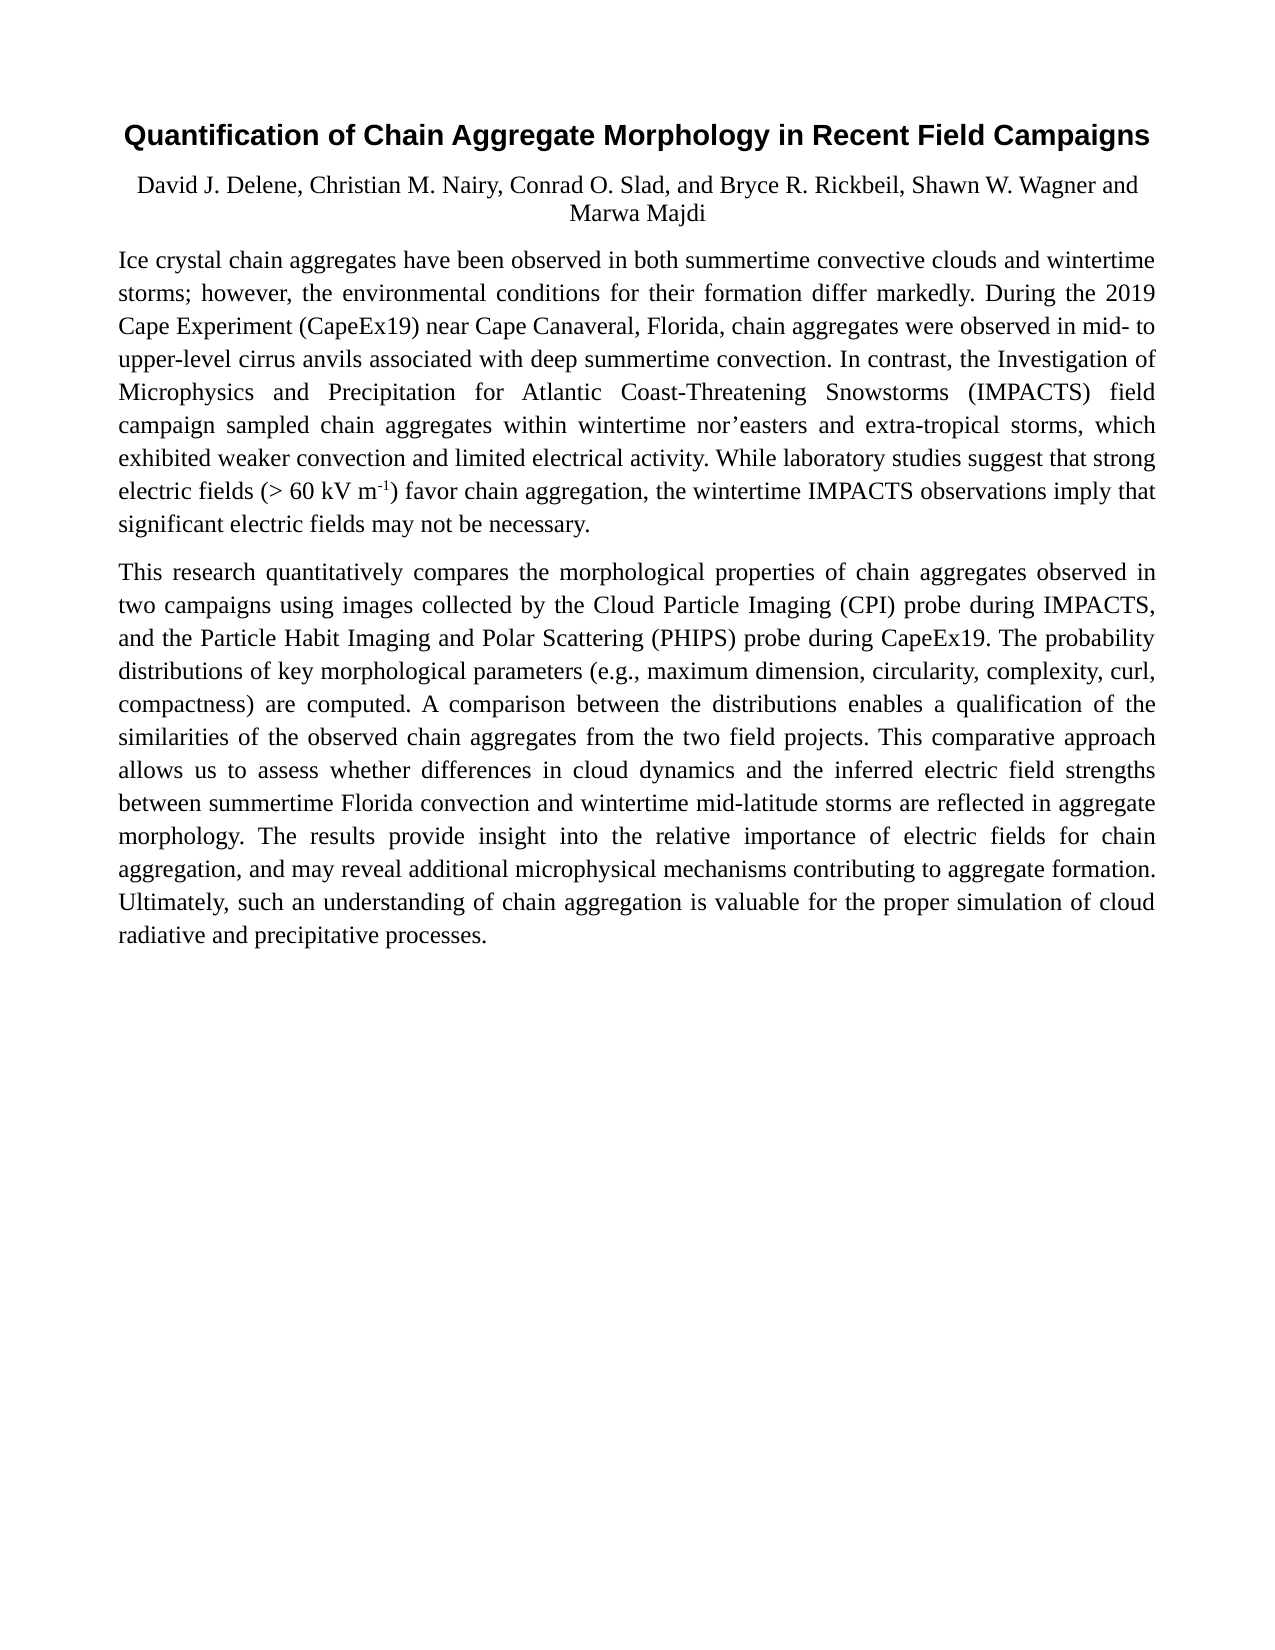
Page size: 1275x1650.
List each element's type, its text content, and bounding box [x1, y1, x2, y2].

text This research quantitatively compares the morphological properties of chain aggregates observed in two campaigns using images collected by the Cloud Particle Imaging (CPI) probe during IMPACTS, and the Particle Habit Imaging and Polar Scattering (PHIPS) probe during CapeEx19. The probability distributions of key morphological parameters (e.g., maximum dimension, circularity, complexity, curl, compactness) are computed. A comparison between the distributions enables a qualification of the similarities of the observed chain aggregates from the two field projects. This comparative approach allows us to assess whether differences in cloud dynamics and the inferred electric field strengths between summertime Florida convection and wintertime mid-latitude storms are reflected in aggregate morphology. The results provide insight into the relative importance of electric fields for chain aggregation, and may reveal additional microphysical mechanisms contributing to aggregate formation. Ultimately, such an understanding of chain aggregation is valuable for the proper simulation of cloud radiative and precipitative processes. [118, 557, 1157, 949]
text Ice crystal chain aggregates have been observed in both summertime convective clouds and wintertime storms; however, the environmental conditions for their formation differ markedly. During the 2019 Cape Experiment (CapeEx19) near Cape Canaveral, Florida, chain aggregates were observed in mid- to upper-level cirrus anvils associated with deep summertime convection. In contrast, the Investigation of Microphysics and Precipitation for Atlantic Coast-Threatening Snowstorms (IMPACTS) field campaign sampled chain aggregates within wintertime nor’easters and extra-tropical storms, which exhibited weaker convection and limited electrical activity. While laboratory studies suggest that strong electric fields (> 60 kV m-1) favor chain aggregation, the wintertime IMPACTS observations imply that significant electric fields may not be necessary. [118, 245, 1157, 538]
text David J. Delene, Christian M. Nairy, Conrad O. Slad, and Bryce R. Rickbeil, Shawn W. Wagner and Marwa Majdi [118, 170, 1157, 227]
title Quantification of Chain Aggregate Morphology in Recent Field Campaigns [118, 118, 1157, 152]
